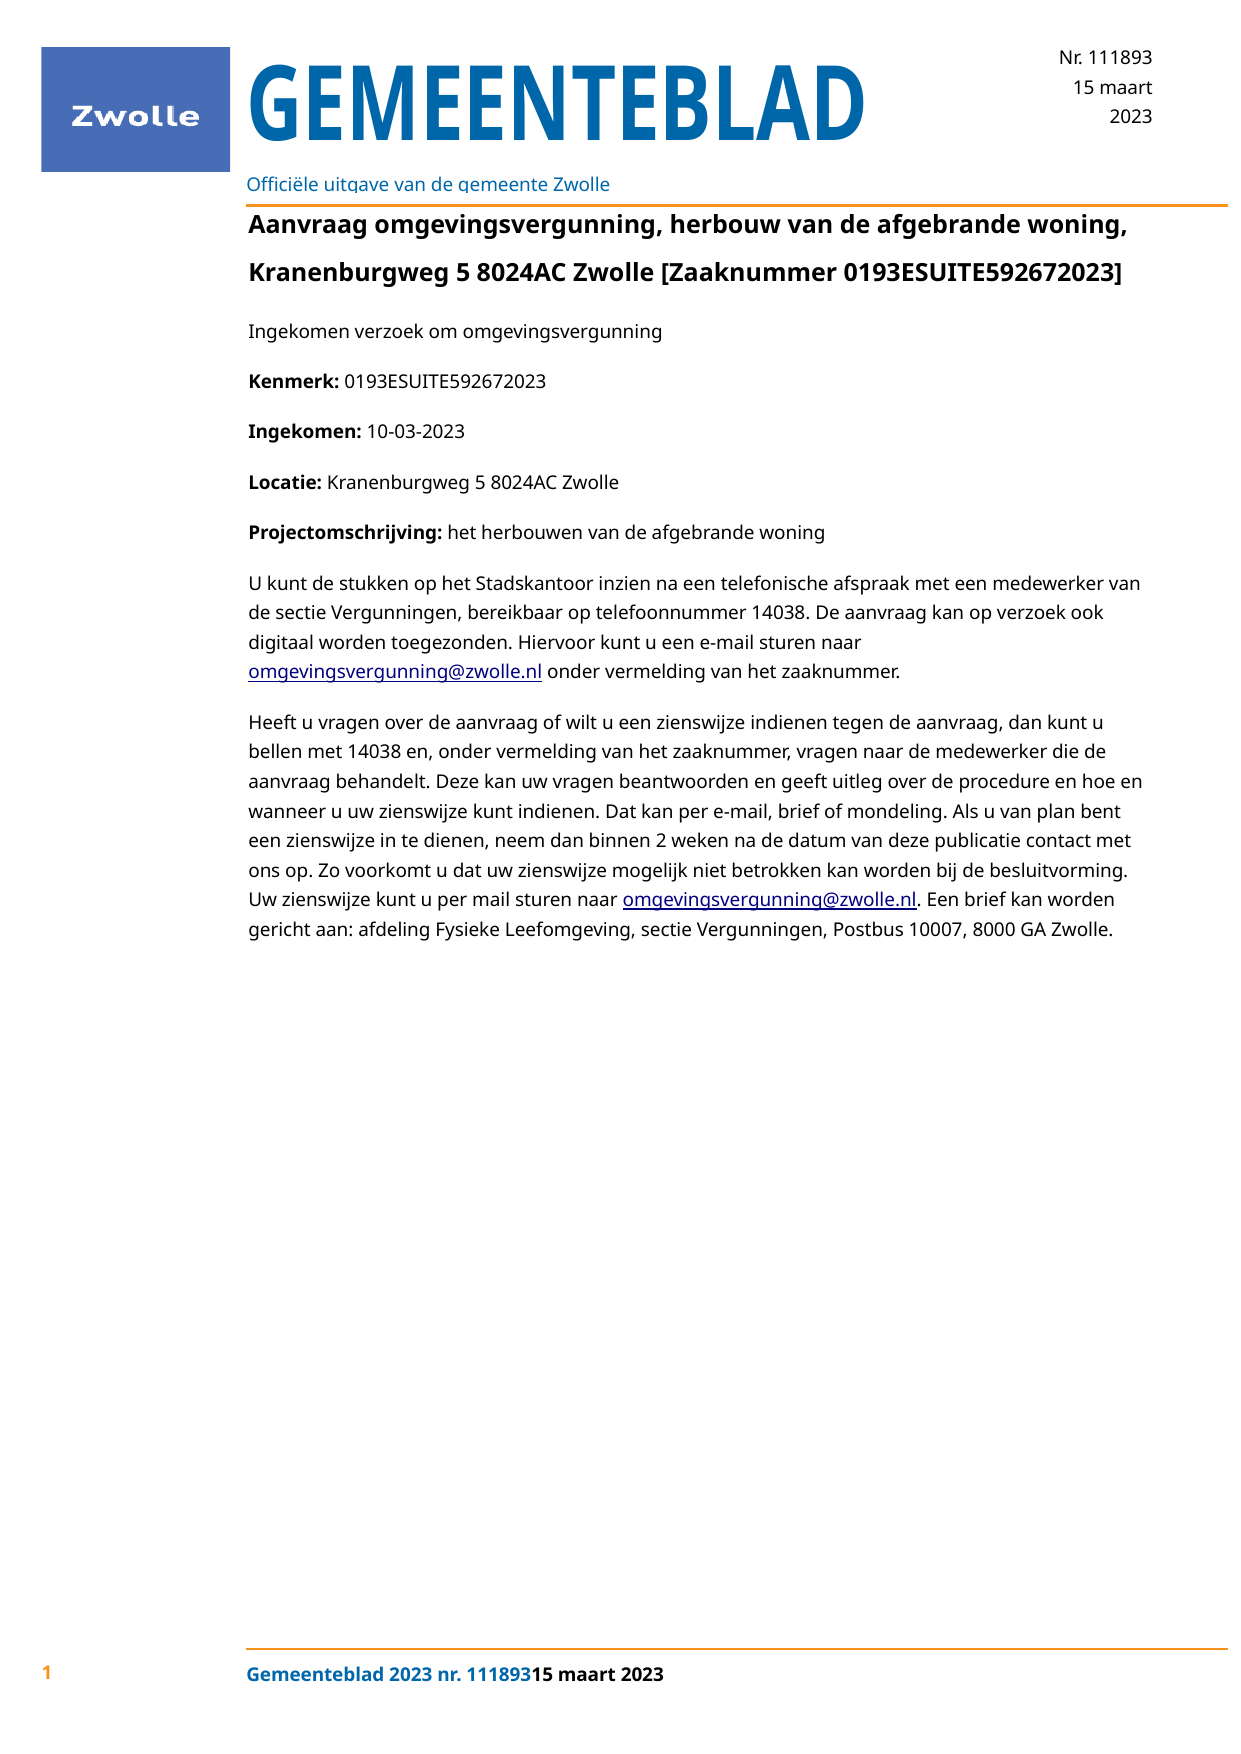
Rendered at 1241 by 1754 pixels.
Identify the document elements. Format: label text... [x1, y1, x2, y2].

text Ingekomen verzoek om omgevingsvergunning [248, 318, 1152, 344]
text Kenmerk: 0193ESUITE592672023 [248, 368, 1152, 394]
text Ingekomen: 10-03-2023 [248, 419, 1152, 444]
text Aanvraag omgevingsvergunning, herbouw van de afgebrande woning, Kranenburgweg 5 8024AC Zwolle [Zaaknummer 0193ESUITE592672023] [248, 207, 1152, 288]
text Projectomschrijving: het herbouwen van de afgebrande woning [248, 519, 1152, 545]
text Heeft u vragen over de aanvraag of wilt u een zienswijze indienen tegen de aanvraag, dan kunt u bellen met 14038 en, onder vermelding van het zaaknummer, vragen naar de medewerker die de aanvraag behandelt. Deze kan uw vragen beantwoorden en geeft uitleg over de procedure en hoe en wanneer u uw zienswijze kunt indienen. Dat kan per e-mail, brief of mondeling. Als u van plan bent een zienswijze in te dienen, neem dan binnen 2 weken na de datum van deze publicatie contact met ons op. Zo voorkomt u dat uw zienswijze mogelijk niet betrokken kan worden bij de besluitvorming. Uw zienswijze kunt u per mail sturen naar omgevingsvergunning@zwolle.nl. Een brief kan worden gericht aan: afdeling Fysieke Leefomgeving, sectie Vergunningen, Postbus 10007, 8000 GA Zwolle. [248, 709, 1152, 942]
text Locatie: Kranenburgweg 5 8024AC Zwolle [248, 469, 1152, 495]
text U kunt de stukken op het Stadskantoor inzien na een telefonische afspraak met een medewerker van de sectie Vergunningen, bereikbaar op telefoonnummer 14038. De aanvraag kan op verzoek ook digitaal worden toegezonden. Hiervoor kunt u een e-mail sturen naar omgevingsvergunning@zwolle.nl onder vermelding van het zaaknummer. [248, 570, 1152, 684]
picture [41, 47, 231, 172]
